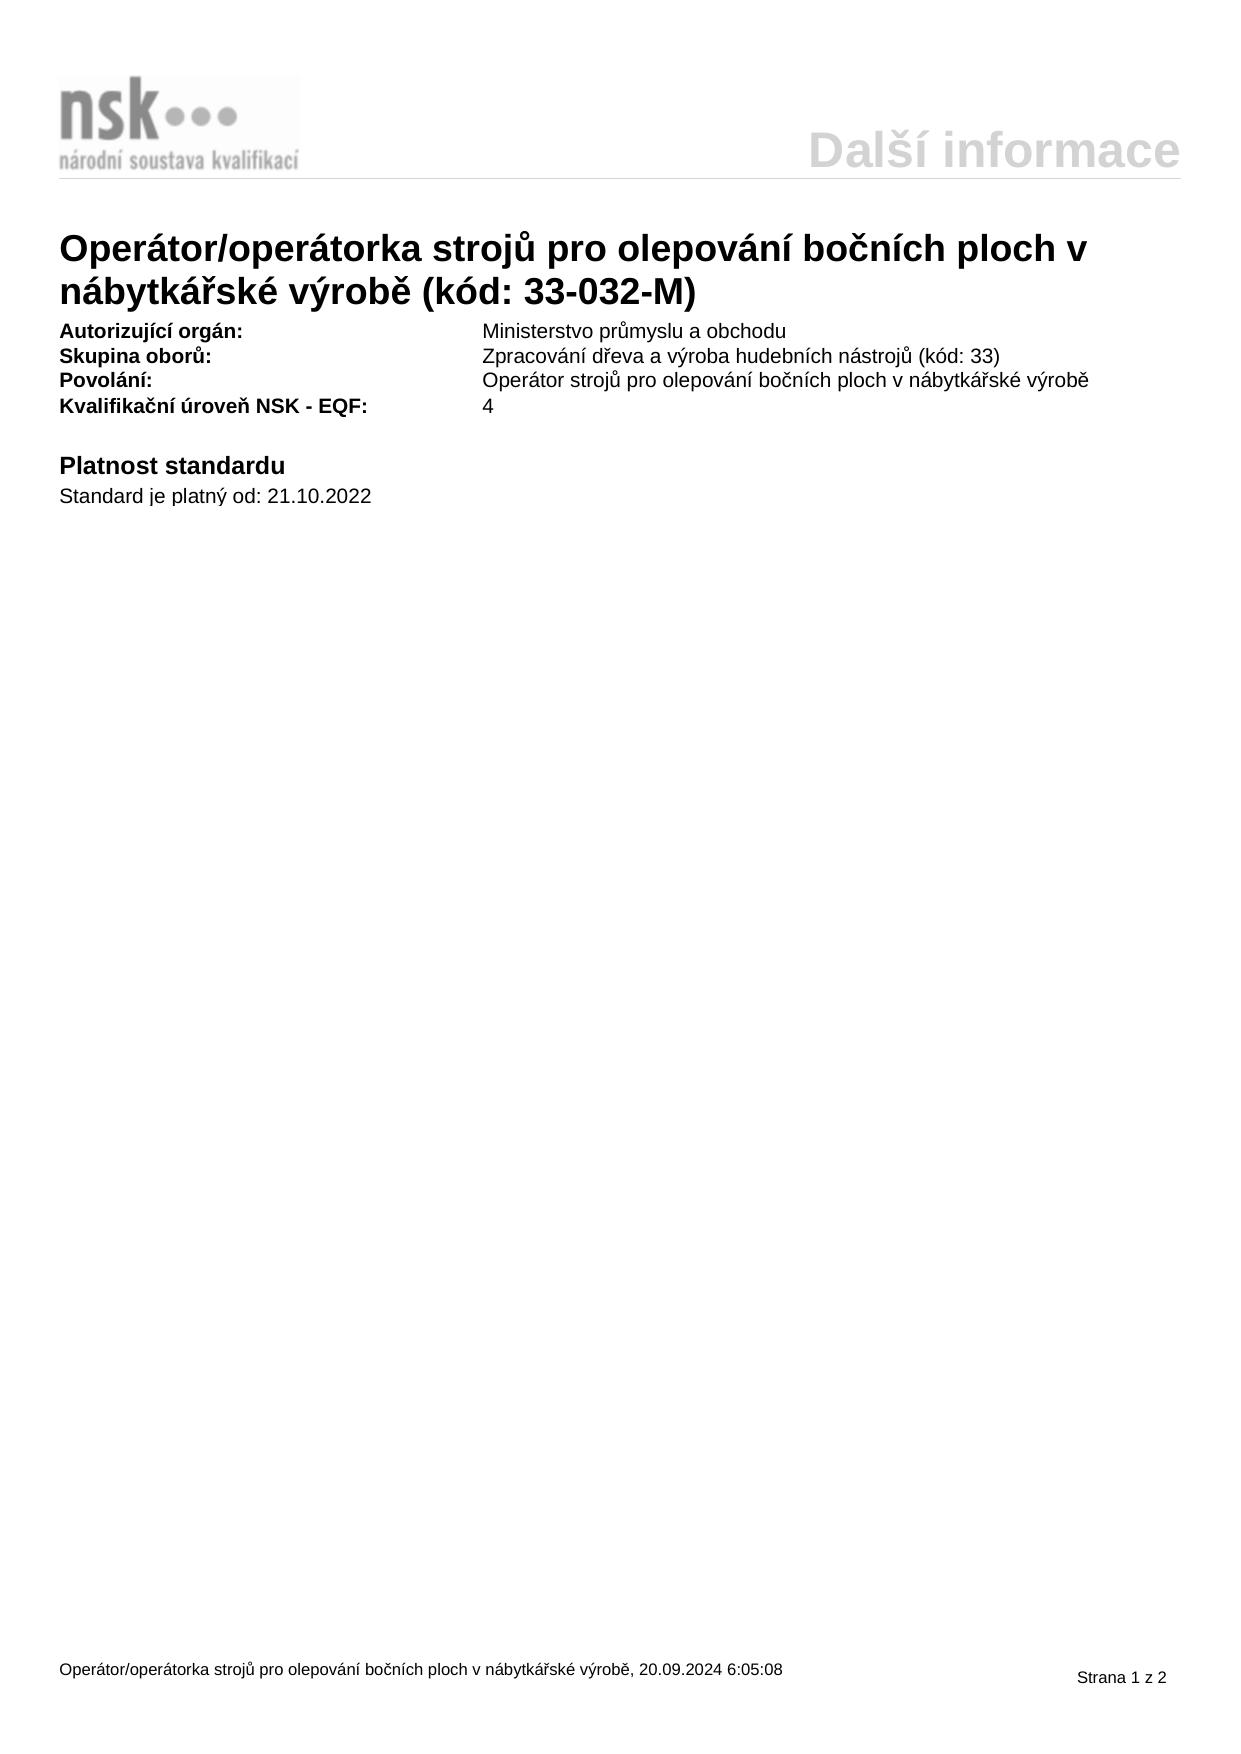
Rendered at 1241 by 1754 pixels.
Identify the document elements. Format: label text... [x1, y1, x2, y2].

table_cell [482, 806, 619, 1106]
table_cell [1167, 1384, 1181, 1659]
table_cell [482, 418, 619, 447]
table_cell [861, 806, 1167, 1106]
table_cell [619, 313, 627, 319]
table_cell [482, 1384, 619, 1659]
table_cell [861, 418, 1167, 447]
table_cell [119, 1384, 482, 1659]
table_cell [627, 506, 861, 806]
table_cell [1167, 506, 1181, 806]
table_cell Standard je platný od: 21.10.2022 [59, 484, 1181, 506]
table_cell [1167, 196, 1181, 224]
table_cell [482, 196, 619, 224]
table_cell Platnost standardu [59, 448, 1181, 483]
table_cell [59, 1106, 119, 1383]
table_cell [59, 506, 119, 806]
table_cell [861, 1106, 1167, 1383]
table_cell [861, 196, 1167, 224]
table_cell Povolání: [59, 368, 482, 392]
table_cell [1167, 806, 1181, 1106]
table_cell [627, 196, 861, 224]
table_cell [482, 1106, 619, 1383]
table_cell [119, 418, 482, 447]
table_cell Operátor/operátorka strojů pro olepování bočních ploch v nábytkářské výrobě, 20.09.2024 6:05:08 [59, 1660, 861, 1696]
table_cell Autorizující orgán: [59, 319, 482, 343]
table_cell [627, 418, 861, 447]
picture [58, 59, 620, 172]
table_cell [1167, 313, 1181, 319]
table_cell [619, 196, 627, 224]
table_cell [59, 1384, 119, 1659]
table_header [620, 59, 627, 172]
table_cell [861, 313, 1167, 319]
table_cell [59, 196, 119, 224]
table_cell [59, 418, 119, 447]
table_cell [627, 806, 861, 1106]
table_cell [1167, 1660, 1181, 1696]
table_cell 4 [482, 394, 1181, 417]
table_cell [119, 196, 482, 224]
table_cell Ministerstvo průmyslu a obchodu [482, 319, 1181, 344]
table_cell Zpracování dřeva a výroba hudebních nástrojů (kód: 33) [482, 344, 1181, 368]
table_cell [59, 313, 119, 319]
table_cell [619, 506, 627, 806]
table_cell [861, 1384, 1167, 1659]
table_cell [619, 806, 627, 1106]
table_cell [627, 313, 861, 319]
table_cell [59, 172, 119, 178]
table_cell Kvalifikační úroveň NSK - EQF: [59, 394, 482, 417]
table_cell [1167, 418, 1181, 447]
table_cell Operátor/operátorka strojů pro olepování bočních ploch v nábytkářské výrobě (kód: 33-032-M) [59, 224, 1181, 313]
table_cell [861, 506, 1167, 806]
table_cell Operátor strojů pro olepování bočních ploch v nábytkářské výrobě [482, 368, 1181, 393]
table_cell [119, 806, 482, 1106]
table_cell [619, 1106, 627, 1383]
table_cell Strana 1 z 2 [861, 1660, 1167, 1696]
table_cell [482, 506, 619, 806]
table_cell [59, 806, 119, 1106]
table_cell [619, 172, 627, 178]
table_cell [482, 313, 619, 319]
table_cell [59, 179, 1181, 196]
table_cell [627, 1106, 861, 1383]
table_cell Skupina oborů: [59, 344, 482, 368]
table_cell [1167, 1106, 1181, 1383]
table_cell [482, 172, 619, 178]
table_cell [119, 1106, 482, 1383]
table_header Další informace [627, 59, 1181, 178]
table_cell [119, 172, 482, 178]
table_cell [619, 418, 627, 447]
table_cell [119, 313, 482, 319]
table_cell [619, 1384, 627, 1659]
table_cell [119, 506, 482, 806]
table_cell [627, 1384, 861, 1659]
